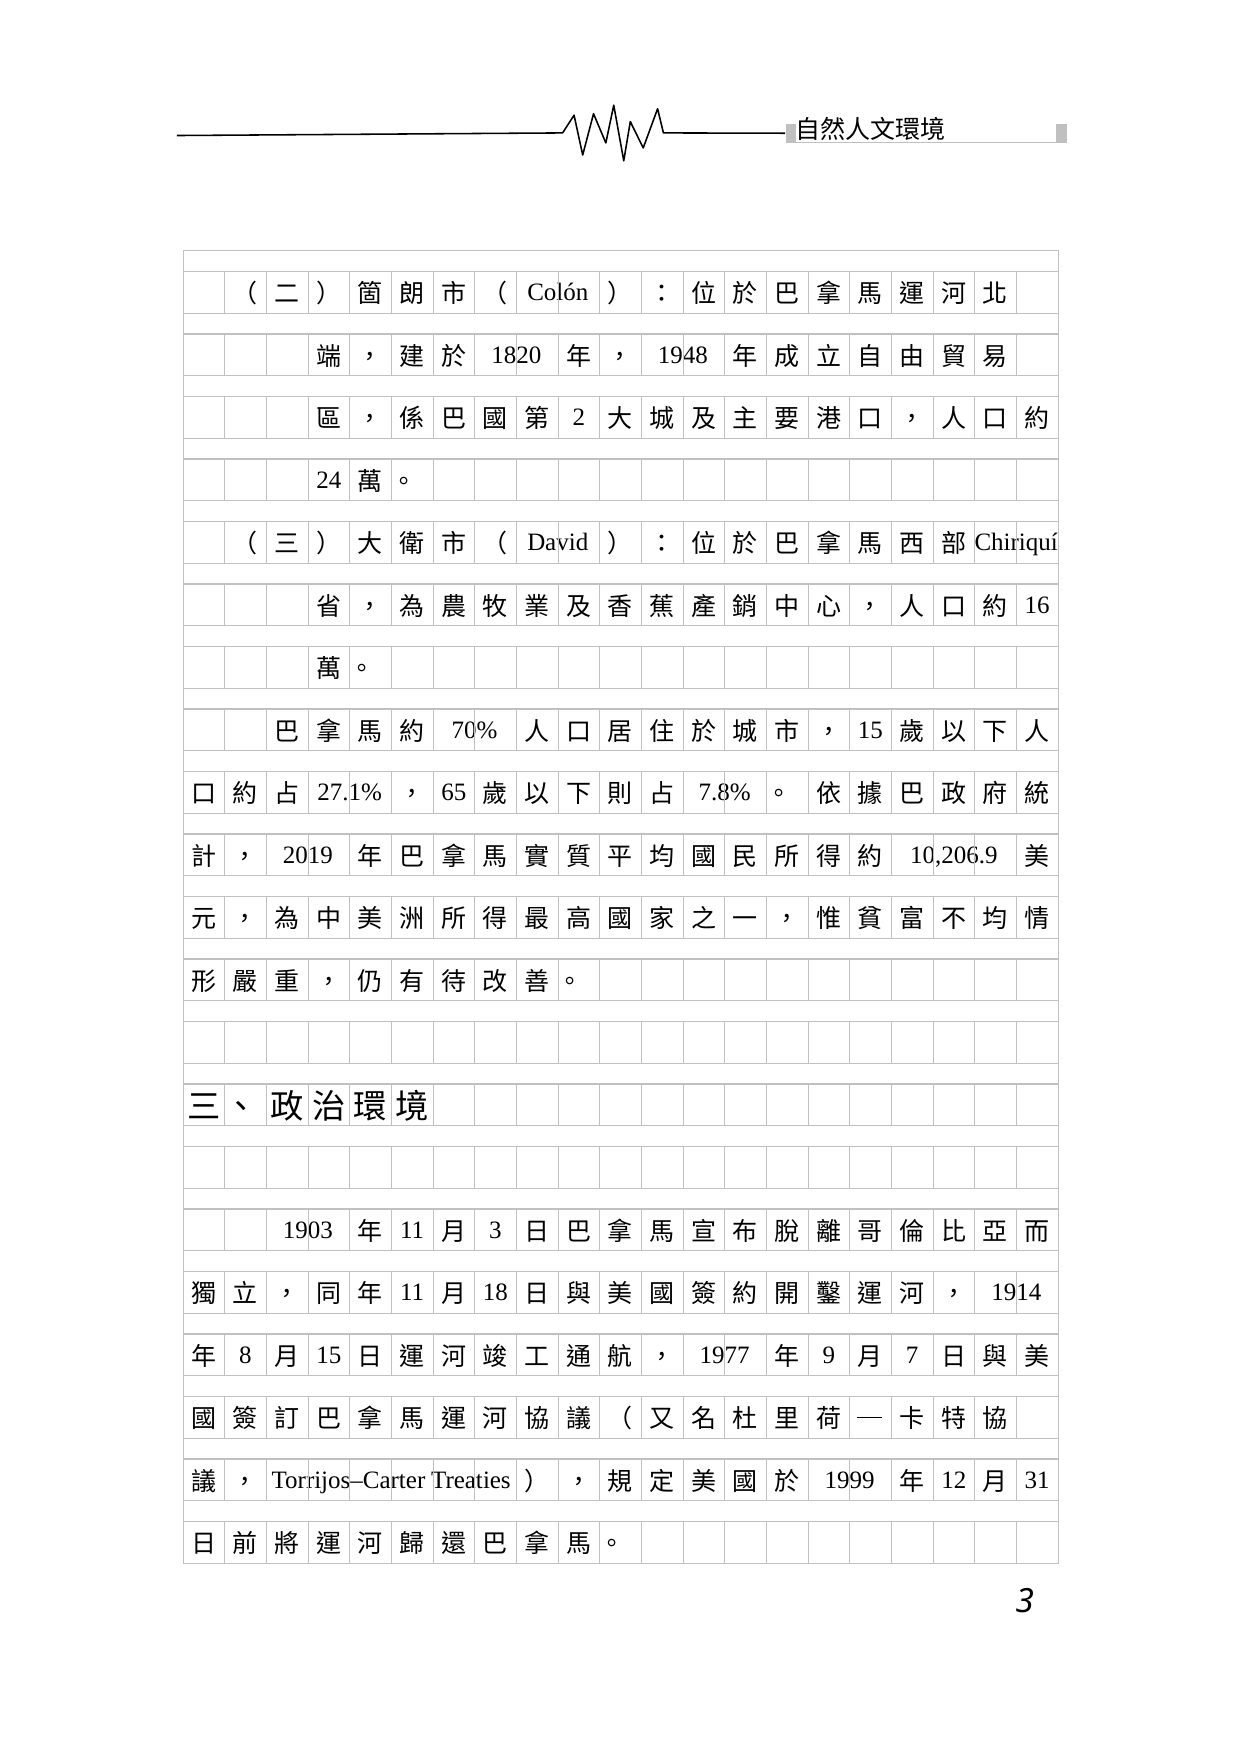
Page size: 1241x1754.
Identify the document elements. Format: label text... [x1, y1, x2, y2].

text （三）大衛市（David）：位於巴拿馬西部Chiriquí省，為農牧業及香蕉產銷中心，人口約16萬。 [725, 585, 766, 625]
text （三）大衛市（David）：位於巴拿馬西部Chiriquí省，為農牧業及香蕉產銷中心，人口約16萬。 [1017, 647, 1058, 688]
text （三）大衛市（David）：位於巴拿馬西部Chiriquí省，為農牧業及香蕉產銷中心，人口約16萬。 [225, 585, 266, 625]
text （三）大衛市（David）：位於巴拿馬西部Chiriquí省，為農牧業及香蕉產銷中心，人口約16萬。 [207, 626, 1058, 646]
text （二）箇朗市（Colón）：位於巴拿馬運河北端，建於1820年，1948年成立自由貿易區，係巴國第2大城及主要港口，人口約24萬。 [975, 335, 1016, 375]
text （三）大衛市（David）：位於巴拿馬西部Chiriquí省，為農牧業及香蕉產銷中心，人口約16萬。 [267, 647, 308, 688]
text （三）大衛市（David）：位於巴拿馬西部Chiriquí省，為農牧業及香蕉產銷中心，人口約16萬。 [809, 647, 849, 688]
text 三、政治環境 [184, 1064, 1058, 1083]
text （二）箇朗市（Colón）：位於巴拿馬運河北端，建於1820年，1948年成立自由貿易區，係巴國第2大城及主要港口，人口約24萬。 [207, 376, 1058, 396]
text 三、政治環境 [642, 1085, 683, 1125]
text （三）大衛市（David）：位於巴拿馬西部Chiriquí省，為農牧業及香蕉產銷中心，人口約16萬。 [892, 522, 933, 563]
text 三、政治環境 [475, 1085, 516, 1125]
text （二）箇朗市（Colón）：位於巴拿馬運河北端，建於1820年，1948年成立自由貿易區，係巴國第2大城及主要港口，人口約24萬。 [1017, 335, 1058, 375]
text （二）箇朗市（Colón）：位於巴拿馬運河北端，建於1820年，1948年成立自由貿易區，係巴國第2大城及主要港口，人口約24萬。 [934, 335, 974, 375]
text （三）大衛市（David）：位於巴拿馬西部Chiriquí省，為農牧業及香蕉產銷中心，人口約16萬。 [309, 647, 349, 688]
text （二）箇朗市（Colón）：位於巴拿馬運河北端，建於1820年，1948年成立自由貿易區，係巴國第2大城及主要港口，人口約24萬。 [392, 335, 433, 375]
text （三）大衛市（David）：位於巴拿馬西部Chiriquí省，為農牧業及香蕉產銷中心，人口約16萬。 [684, 647, 724, 688]
text （二）箇朗市（Colón）：位於巴拿馬運河北端，建於1820年，1948年成立自由貿易區，係巴國第2大城及主要港口，人口約24萬。 [892, 272, 933, 313]
text （二）箇朗市（Colón）：位於巴拿馬運河北端，建於1820年，1948年成立自由貿易區，係巴國第2大城及主要港口，人口約24萬。 [475, 335, 516, 375]
text 三、政治環境 [350, 1085, 391, 1125]
text （二）箇朗市（Colón）：位於巴拿馬運河北端，建於1820年，1948年成立自由貿易區，係巴國第2大城及主要港口，人口約24萬。 [642, 272, 683, 313]
text （二）箇朗市（Colón）：位於巴拿馬運河北端，建於1820年，1948年成立自由貿易區，係巴國第2大城及主要港口，人口約24萬。 [225, 272, 266, 313]
text （三）大衛市（David）：位於巴拿馬西部Chiriquí省，為農牧業及香蕉產銷中心，人口約16萬。 [1017, 585, 1058, 625]
text （二）箇朗市（Colón）：位於巴拿馬運河北端，建於1820年，1948年成立自由貿易區，係巴國第2大城及主要港口，人口約24萬。 [517, 397, 558, 438]
text （二）箇朗市（Colón）：位於巴拿馬運河北端，建於1820年，1948年成立自由貿易區，係巴國第2大城及主要港口，人口約24萬。 [207, 439, 1058, 458]
text （三）大衛市（David）：位於巴拿馬西部Chiriquí省，為農牧業及香蕉產銷中心，人口約16萬。 [207, 501, 1058, 521]
text （二）箇朗市（Colón）：位於巴拿馬運河北端，建於1820年，1948年成立自由貿易區，係巴國第2大城及主要港口，人口約24萬。 [850, 397, 891, 438]
text （二）箇朗市（Colón）：位於巴拿馬運河北端，建於1820年，1948年成立自由貿易區，係巴國第2大城及主要港口，人口約24萬。 [207, 251, 1058, 271]
text 三、政治環境 [850, 1085, 891, 1125]
text （三）大衛市（David）：位於巴拿馬西部Chiriquí省，為農牧業及香蕉產銷中心，人口約16萬。 [892, 647, 933, 688]
text （二）箇朗市（Colón）：位於巴拿馬運河北端，建於1820年，1948年成立自由貿易區，係巴國第2大城及主要港口，人口約24萬。 [725, 397, 766, 438]
text （三）大衛市（David）：位於巴拿馬西部Chiriquí省，為農牧業及香蕉產銷中心，人口約16萬。 [475, 522, 516, 563]
text 三、政治環境 [809, 1085, 849, 1125]
text （三）大衛市（David）：位於巴拿馬西部Chiriquí省，為農牧業及香蕉產銷中心，人口約16萬。 [934, 522, 974, 563]
text 三、政治環境 [767, 1085, 808, 1125]
text （三）大衛市（David）：位於巴拿馬西部Chiriquí省，為農牧業及香蕉產銷中心，人口約16萬。 [684, 585, 724, 625]
text （二）箇朗市（Colón）：位於巴拿馬運河北端，建於1820年，1948年成立自由貿易區，係巴國第2大城及主要港口，人口約24萬。 [725, 272, 766, 313]
text （二）箇朗市（Colón）：位於巴拿馬運河北端，建於1820年，1948年成立自由貿易區，係巴國第2大城及主要港口，人口約24萬。 [517, 335, 558, 375]
text （二）箇朗市（Colón）：位於巴拿馬運河北端，建於1820年，1948年成立自由貿易區，係巴國第2大城及主要港口，人口約24萬。 [809, 397, 849, 438]
text 1903年11月3日巴拿馬宣布脫離哥倫比亞而獨立，同年11月18日與美國簽約開鑿運河，1914年8月15日運河竣工通航，1977年9月7日與美國簽訂巴拿馬運河協議（又名杜里荷─卡特協議，Torrijos–Carter Treaties），規定美國於1999年12月31日前將運河歸還巴拿馬。 [184, 1251, 1058, 1271]
text （二）箇朗市（Colón）：位於巴拿馬運河北端，建於1820年，1948年成立自由貿易區，係巴國第2大城及主要港口，人口約24萬。 [809, 460, 849, 500]
text （三）大衛市（David）：位於巴拿馬西部Chiriquí省，為農牧業及香蕉產銷中心，人口約16萬。 [642, 585, 683, 625]
text （二）箇朗市（Colón）：位於巴拿馬運河北端，建於1820年，1948年成立自由貿易區，係巴國第2大城及主要港口，人口約24萬。 [892, 397, 933, 438]
text （二）箇朗市（Colón）：位於巴拿馬運河北端，建於1820年，1948年成立自由貿易區，係巴國第2大城及主要港口，人口約24萬。 [1017, 272, 1058, 313]
text （三）大衛市（David）：位於巴拿馬西部Chiriquí省，為農牧業及香蕉產銷中心，人口約16萬。 [267, 585, 308, 625]
text （二）箇朗市（Colón）：位於巴拿馬運河北端，建於1820年，1948年成立自由貿易區，係巴國第2大城及主要港口，人口約24萬。 [850, 460, 891, 500]
text （三）大衛市（David）：位於巴拿馬西部Chiriquí省，為農牧業及香蕉產銷中心，人口約16萬。 [517, 647, 558, 688]
text 三、政治環境 [684, 1085, 724, 1125]
text （三）大衛市（David）：位於巴拿馬西部Chiriquí省，為農牧業及香蕉產銷中心，人口約16萬。 [767, 647, 808, 688]
text （二）箇朗市（Colón）：位於巴拿馬運河北端，建於1820年，1948年成立自由貿易區，係巴國第2大城及主要港口，人口約24萬。 [350, 460, 391, 500]
text （二）箇朗市（Colón）：位於巴拿馬運河北端，建於1820年，1948年成立自由貿易區，係巴國第2大城及主要港口，人口約24萬。 [684, 272, 724, 313]
text （二）箇朗市（Colón）：位於巴拿馬運河北端，建於1820年，1948年成立自由貿易區，係巴國第2大城及主要港口，人口約24萬。 [892, 335, 933, 375]
text 1903年11月3日巴拿馬宣布脫離哥倫比亞而獨立，同年11月18日與美國簽約開鑿運河，1914年8月15日運河竣工通航，1977年9月7日與美國簽訂巴拿馬運河協議（又名杜里荷─卡特協議，Torrijos–Carter Treaties），規定美國於1999年12月31日前將運河歸還巴拿馬。 [184, 1439, 1058, 1458]
text 三、政治環境 [892, 1085, 933, 1125]
text 三、政治環境 [559, 1085, 599, 1125]
text （三）大衛市（David）：位於巴拿馬西部Chiriquí省，為農牧業及香蕉產銷中心，人口約16萬。 [642, 647, 683, 688]
text 三、政治環境 [225, 1085, 266, 1125]
text （三）大衛市（David）：位於巴拿馬西部Chiriquí省，為農牧業及香蕉產銷中心，人口約16萬。 [600, 522, 641, 563]
text （二）箇朗市（Colón）：位於巴拿馬運河北端，建於1820年，1948年成立自由貿易區，係巴國第2大城及主要港口，人口約24萬。 [434, 335, 474, 375]
text （三）大衛市（David）：位於巴拿馬西部Chiriquí省，為農牧業及香蕉產銷中心，人口約16萬。 [725, 522, 766, 563]
text （三）大衛市（David）：位於巴拿馬西部Chiriquí省，為農牧業及香蕉產銷中心，人口約16萬。 [309, 522, 349, 563]
text （二）箇朗市（Colón）：位於巴拿馬運河北端，建於1820年，1948年成立自由貿易區，係巴國第2大城及主要港口，人口約24萬。 [684, 460, 724, 500]
text （二）箇朗市（Colón）：位於巴拿馬運河北端，建於1820年，1948年成立自由貿易區，係巴國第2大城及主要港口，人口約24萬。 [309, 460, 349, 500]
text 巴拿馬約70%人口居住於城市，15歲以下人口約占27.1%，65歲以下則占7.8%。依據巴政府統計，2019年巴拿馬實質平均國民所得約10,206.9美元，為中美洲所得最高國家之一，惟貧富不均情形嚴重，仍有待改善。 [184, 689, 1058, 708]
text （二）箇朗市（Colón）：位於巴拿馬運河北端，建於1820年，1948年成立自由貿易區，係巴國第2大城及主要港口，人口約24萬。 [1017, 397, 1058, 438]
text （二）箇朗市（Colón）：位於巴拿馬運河北端，建於1820年，1948年成立自由貿易區，係巴國第2大城及主要港口，人口約24萬。 [767, 335, 808, 375]
text （三）大衛市（David）：位於巴拿馬西部Chiriquí省，為農牧業及香蕉產銷中心，人口約16萬。 [434, 647, 474, 688]
text （二）箇朗市（Colón）：位於巴拿馬運河北端，建於1820年，1948年成立自由貿易區，係巴國第2大城及主要港口，人口約24萬。 [600, 397, 641, 438]
text （三）大衛市（David）：位於巴拿馬西部Chiriquí省，為農牧業及香蕉產銷中心，人口約16萬。 [517, 585, 558, 625]
text （二）箇朗市（Colón）：位於巴拿馬運河北端，建於1820年，1948年成立自由貿易區，係巴國第2大城及主要港口，人口約24萬。 [559, 335, 599, 375]
text （二）箇朗市（Colón）：位於巴拿馬運河北端，建於1820年，1948年成立自由貿易區，係巴國第2大城及主要港口，人口約24萬。 [517, 272, 558, 313]
text 巴拿馬約70%人口居住於城市，15歲以下人口約占27.1%，65歲以下則占7.8%。依據巴政府統計，2019年巴拿馬實質平均國民所得約10,206.9美元，為中美洲所得最高國家之一，惟貧富不均情形嚴重，仍有待改善。 [184, 876, 1058, 896]
text （二）箇朗市（Colón）：位於巴拿馬運河北端，建於1820年，1948年成立自由貿易區，係巴國第2大城及主要港口，人口約24萬。 [809, 335, 849, 375]
text 三、政治環境 [392, 1085, 433, 1125]
text 三、政治環境 [434, 1085, 474, 1125]
text （二）箇朗市（Colón）：位於巴拿馬運河北端，建於1820年，1948年成立自由貿易區，係巴國第2大城及主要港口，人口約24萬。 [975, 397, 1016, 438]
text （二）箇朗市（Colón）：位於巴拿馬運河北端，建於1820年，1948年成立自由貿易區，係巴國第2大城及主要港口，人口約24萬。 [517, 460, 558, 500]
text （二）箇朗市（Colón）：位於巴拿馬運河北端，建於1820年，1948年成立自由貿易區，係巴國第2大城及主要港口，人口約24萬。 [559, 272, 599, 313]
text （三）大衛市（David）：位於巴拿馬西部Chiriquí省，為農牧業及香蕉產銷中心，人口約16萬。 [350, 585, 391, 625]
text （三）大衛市（David）：位於巴拿馬西部Chiriquí省，為農牧業及香蕉產銷中心，人口約16萬。 [850, 647, 891, 688]
text （二）箇朗市（Colón）：位於巴拿馬運河北端，建於1820年，1948年成立自由貿易區，係巴國第2大城及主要港口，人口約24萬。 [767, 460, 808, 500]
text （二）箇朗市（Colón）：位於巴拿馬運河北端，建於1820年，1948年成立自由貿易區，係巴國第2大城及主要港口，人口約24萬。 [225, 460, 266, 500]
text （二）箇朗市（Colón）：位於巴拿馬運河北端，建於1820年，1948年成立自由貿易區，係巴國第2大城及主要港口，人口約24萬。 [642, 397, 683, 438]
text （三）大衛市（David）：位於巴拿馬西部Chiriquí省，為農牧業及香蕉產銷中心，人口約16萬。 [392, 522, 433, 563]
text （三）大衛市（David）：位於巴拿馬西部Chiriquí省，為農牧業及香蕉產銷中心，人口約16萬。 [392, 647, 433, 688]
text （三）大衛市（David）：位於巴拿馬西部Chiriquí省，為農牧業及香蕉產銷中心，人口約16萬。 [975, 585, 1016, 625]
text （二）箇朗市（Colón）：位於巴拿馬運河北端，建於1820年，1948年成立自由貿易區，係巴國第2大城及主要港口，人口約24萬。 [725, 460, 766, 500]
text 1903年11月3日巴拿馬宣布脫離哥倫比亞而獨立，同年11月18日與美國簽約開鑿運河，1914年8月15日運河竣工通航，1977年9月7日與美國簽訂巴拿馬運河協議（又名杜里荷─卡特協議，Torrijos–Carter Treaties），規定美國於1999年12月31日前將運河歸還巴拿馬。 [184, 1501, 1058, 1521]
text （二）箇朗市（Colón）：位於巴拿馬運河北端，建於1820年，1948年成立自由貿易區，係巴國第2大城及主要港口，人口約24萬。 [600, 335, 641, 375]
text （二）箇朗市（Colón）：位於巴拿馬運河北端，建於1820年，1948年成立自由貿易區，係巴國第2大城及主要港口，人口約24萬。 [267, 335, 308, 375]
text （二）箇朗市（Colón）：位於巴拿馬運河北端，建於1820年，1948年成立自由貿易區，係巴國第2大城及主要港口，人口約24萬。 [267, 397, 308, 438]
text （三）大衛市（David）：位於巴拿馬西部Chiriquí省，為農牧業及香蕉產銷中心，人口約16萬。 [975, 522, 1016, 563]
text （二）箇朗市（Colón）：位於巴拿馬運河北端，建於1820年，1948年成立自由貿易區，係巴國第2大城及主要港口，人口約24萬。 [350, 272, 391, 313]
text （二）箇朗市（Colón）：位於巴拿馬運河北端，建於1820年，1948年成立自由貿易區，係巴國第2大城及主要港口，人口約24萬。 [267, 460, 308, 500]
text （三）大衛市（David）：位於巴拿馬西部Chiriquí省，為農牧業及香蕉產銷中心，人口約16萬。 [309, 585, 349, 625]
text （二）箇朗市（Colón）：位於巴拿馬運河北端，建於1820年，1948年成立自由貿易區，係巴國第2大城及主要港口，人口約24萬。 [934, 460, 974, 500]
text （三）大衛市（David）：位於巴拿馬西部Chiriquí省，為農牧業及香蕉產銷中心，人口約16萬。 [434, 522, 474, 563]
text （二）箇朗市（Colón）：位於巴拿馬運河北端，建於1820年，1948年成立自由貿易區，係巴國第2大城及主要港口，人口約24萬。 [642, 460, 683, 500]
text （二）箇朗市（Colón）：位於巴拿馬運河北端，建於1820年，1948年成立自由貿易區，係巴國第2大城及主要港口，人口約24萬。 [475, 460, 516, 500]
text （三）大衛市（David）：位於巴拿馬西部Chiriquí省，為農牧業及香蕉產銷中心，人口約16萬。 [559, 522, 599, 563]
text （三）大衛市（David）：位於巴拿馬西部Chiriquí省，為農牧業及香蕉產銷中心，人口約16萬。 [392, 585, 433, 625]
text 1903年11月3日巴拿馬宣布脫離哥倫比亞而獨立，同年11月18日與美國簽約開鑿運河，1914年8月15日運河竣工通航，1977年9月7日與美國簽訂巴拿馬運河協議（又名杜里荷─卡特協議，Torrijos–Carter Treaties），規定美國於1999年12月31日前將運河歸還巴拿馬。 [184, 1376, 1058, 1396]
text 三、政治環境 [267, 1085, 308, 1125]
text （二）箇朗市（Colón）：位於巴拿馬運河北端，建於1820年，1948年成立自由貿易區，係巴國第2大城及主要港口，人口約24萬。 [392, 460, 433, 500]
text （二）箇朗市（Colón）：位於巴拿馬運河北端，建於1820年，1948年成立自由貿易區，係巴國第2大城及主要港口，人口約24萬。 [434, 272, 474, 313]
text （二）箇朗市（Colón）：位於巴拿馬運河北端，建於1820年，1948年成立自由貿易區，係巴國第2大城及主要港口，人口約24萬。 [309, 397, 349, 438]
text （二）箇朗市（Colón）：位於巴拿馬運河北端，建於1820年，1948年成立自由貿易區，係巴國第2大城及主要港口，人口約24萬。 [1017, 460, 1058, 500]
text （二）箇朗市（Colón）：位於巴拿馬運河北端，建於1820年，1948年成立自由貿易區，係巴國第2大城及主要港口，人口約24萬。 [975, 272, 1016, 313]
text （二）箇朗市（Colón）：位於巴拿馬運河北端，建於1820年，1948年成立自由貿易區，係巴國第2大城及主要港口，人口約24萬。 [434, 460, 474, 500]
text （二）箇朗市（Colón）：位於巴拿馬運河北端，建於1820年，1948年成立自由貿易區，係巴國第2大城及主要港口，人口約24萬。 [767, 272, 808, 313]
text （二）箇朗市（Colón）：位於巴拿馬運河北端，建於1820年，1948年成立自由貿易區，係巴國第2大城及主要港口，人口約24萬。 [725, 335, 766, 375]
text 三、政治環境 [600, 1085, 641, 1125]
text （三）大衛市（David）：位於巴拿馬西部Chiriquí省，為農牧業及香蕉產銷中心，人口約16萬。 [850, 585, 891, 625]
text （三）大衛市（David）：位於巴拿馬西部Chiriquí省，為農牧業及香蕉產銷中心，人口約16萬。 [350, 522, 391, 563]
text （二）箇朗市（Colón）：位於巴拿馬運河北端，建於1820年，1948年成立自由貿易區，係巴國第2大城及主要港口，人口約24萬。 [975, 460, 1016, 500]
text （二）箇朗市（Colón）：位於巴拿馬運河北端，建於1820年，1948年成立自由貿易區，係巴國第2大城及主要港口，人口約24萬。 [684, 397, 724, 438]
text （三）大衛市（David）：位於巴拿馬西部Chiriquí省，為農牧業及香蕉產銷中心，人口約16萬。 [267, 522, 308, 563]
text （二）箇朗市（Colón）：位於巴拿馬運河北端，建於1820年，1948年成立自由貿易區，係巴國第2大城及主要港口，人口約24萬。 [434, 397, 474, 438]
text 三、政治環境 [934, 1085, 974, 1125]
text （三）大衛市（David）：位於巴拿馬西部Chiriquí省，為農牧業及香蕉產銷中心，人口約16萬。 [934, 647, 974, 688]
text （二）箇朗市（Colón）：位於巴拿馬運河北端，建於1820年，1948年成立自由貿易區，係巴國第2大城及主要港口，人口約24萬。 [600, 460, 641, 500]
text 1903年11月3日巴拿馬宣布脫離哥倫比亞而獨立，同年11月18日與美國簽約開鑿運河，1914年8月15日運河竣工通航，1977年9月7日與美國簽訂巴拿馬運河協議（又名杜里荷─卡特協議，Torrijos–Carter Treaties），規定美國於1999年12月31日前將運河歸還巴拿馬。 [184, 1189, 1058, 1208]
text （三）大衛市（David）：位於巴拿馬西部Chiriquí省，為農牧業及香蕉產銷中心，人口約16萬。 [434, 585, 474, 625]
text （三）大衛市（David）：位於巴拿馬西部Chiriquí省，為農牧業及香蕉產銷中心，人口約16萬。 [809, 522, 849, 563]
text （二）箇朗市（Colón）：位於巴拿馬運河北端，建於1820年，1948年成立自由貿易區，係巴國第2大城及主要港口，人口約24萬。 [934, 397, 974, 438]
text 三、政治環境 [975, 1085, 1016, 1125]
text （二）箇朗市（Colón）：位於巴拿馬運河北端，建於1820年，1948年成立自由貿易區，係巴國第2大城及主要港口，人口約24萬。 [225, 397, 266, 438]
text 巴拿馬約70%人口居住於城市，15歲以下人口約占27.1%，65歲以下則占7.8%。依據巴政府統計，2019年巴拿馬實質平均國民所得約10,206.9美元，為中美洲所得最高國家之一，惟貧富不均情形嚴重，仍有待改善。 [184, 939, 1058, 958]
text （二）箇朗市（Colón）：位於巴拿馬運河北端，建於1820年，1948年成立自由貿易區，係巴國第2大城及主要港口，人口約24萬。 [207, 314, 1058, 333]
text 巴拿馬約70%人口居住於城市，15歲以下人口約占27.1%，65歲以下則占7.8%。依據巴政府統計，2019年巴拿馬實質平均國民所得約10,206.9美元，為中美洲所得最高國家之一，惟貧富不均情形嚴重，仍有待改善。 [184, 751, 1058, 771]
text （三）大衛市（David）：位於巴拿馬西部Chiriquí省，為農牧業及香蕉產銷中心，人口約16萬。 [559, 647, 599, 688]
text 三、政治環境 [725, 1085, 766, 1125]
text （二）箇朗市（Colón）：位於巴拿馬運河北端，建於1820年，1948年成立自由貿易區，係巴國第2大城及主要港口，人口約24萬。 [225, 335, 266, 375]
text 三、政治環境 [184, 1085, 224, 1125]
text （三）大衛市（David）：位於巴拿馬西部Chiriquí省，為農牧業及香蕉產銷中心，人口約16萬。 [600, 647, 641, 688]
text （二）箇朗市（Colón）：位於巴拿馬運河北端，建於1820年，1948年成立自由貿易區，係巴國第2大城及主要港口，人口約24萬。 [475, 397, 516, 438]
text （三）大衛市（David）：位於巴拿馬西部Chiriquí省，為農牧業及香蕉產銷中心，人口約16萬。 [767, 522, 808, 563]
text （二）箇朗市（Colón）：位於巴拿馬運河北端，建於1820年，1948年成立自由貿易區，係巴國第2大城及主要港口，人口約24萬。 [767, 397, 808, 438]
text （二）箇朗市（Colón）：位於巴拿馬運河北端，建於1820年，1948年成立自由貿易區，係巴國第2大城及主要港口，人口約24萬。 [392, 272, 433, 313]
text （二）箇朗市（Colón）：位於巴拿馬運河北端，建於1820年，1948年成立自由貿易區，係巴國第2大城及主要港口，人口約24萬。 [392, 397, 433, 438]
text （三）大衛市（David）：位於巴拿馬西部Chiriquí省，為農牧業及香蕉產銷中心，人口約16萬。 [600, 585, 641, 625]
text 三、政治環境 [309, 1085, 349, 1125]
text 三、政治環境 [1017, 1085, 1058, 1125]
text （二）箇朗市（Colón）：位於巴拿馬運河北端，建於1820年，1948年成立自由貿易區，係巴國第2大城及主要港口，人口約24萬。 [934, 272, 974, 313]
text （三）大衛市（David）：位於巴拿馬西部Chiriquí省，為農牧業及香蕉產銷中心，人口約16萬。 [934, 585, 974, 625]
text （三）大衛市（David）：位於巴拿馬西部Chiriquí省，為農牧業及香蕉產銷中心，人口約16萬。 [975, 647, 1016, 688]
text （二）箇朗市（Colón）：位於巴拿馬運河北端，建於1820年，1948年成立自由貿易區，係巴國第2大城及主要港口，人口約24萬。 [309, 335, 349, 375]
text （二）箇朗市（Colón）：位於巴拿馬運河北端，建於1820年，1948年成立自由貿易區，係巴國第2大城及主要港口，人口約24萬。 [642, 335, 683, 375]
text （二）箇朗市（Colón）：位於巴拿馬運河北端，建於1820年，1948年成立自由貿易區，係巴國第2大城及主要港口，人口約24萬。 [684, 335, 724, 375]
text （二）箇朗市（Colón）：位於巴拿馬運河北端，建於1820年，1948年成立自由貿易區，係巴國第2大城及主要港口，人口約24萬。 [892, 460, 933, 500]
text （三）大衛市（David）：位於巴拿馬西部Chiriquí省，為農牧業及香蕉產銷中心，人口約16萬。 [850, 522, 891, 563]
text （三）大衛市（David）：位於巴拿馬西部Chiriquí省，為農牧業及香蕉產銷中心，人口約16萬。 [684, 522, 724, 563]
text （三）大衛市（David）：位於巴拿馬西部Chiriquí省，為農牧業及香蕉產銷中心，人口約16萬。 [475, 585, 516, 625]
text （三）大衛市（David）：位於巴拿馬西部Chiriquí省，為農牧業及香蕉產銷中心，人口約16萬。 [725, 647, 766, 688]
text （二）箇朗市（Colón）：位於巴拿馬運河北端，建於1820年，1948年成立自由貿易區，係巴國第2大城及主要港口，人口約24萬。 [809, 272, 849, 313]
text （三）大衛市（David）：位於巴拿馬西部Chiriquí省，為農牧業及香蕉產銷中心，人口約16萬。 [809, 585, 849, 625]
text （三）大衛市（David）：位於巴拿馬西部Chiriquí省，為農牧業及香蕉產銷中心，人口約16萬。 [1017, 522, 1058, 563]
text （二）箇朗市（Colón）：位於巴拿馬運河北端，建於1820年，1948年成立自由貿易區，係巴國第2大城及主要港口，人口約24萬。 [309, 272, 349, 313]
text （三）大衛市（David）：位於巴拿馬西部Chiriquí省，為農牧業及香蕉產銷中心，人口約16萬。 [559, 585, 599, 625]
text （三）大衛市（David）：位於巴拿馬西部Chiriquí省，為農牧業及香蕉產銷中心，人口約16萬。 [642, 522, 683, 563]
text （二）箇朗市（Colón）：位於巴拿馬運河北端，建於1820年，1948年成立自由貿易區，係巴國第2大城及主要港口，人口約24萬。 [850, 335, 891, 375]
text （二）箇朗市（Colón）：位於巴拿馬運河北端，建於1820年，1948年成立自由貿易區，係巴國第2大城及主要港口，人口約24萬。 [267, 272, 308, 313]
text （三）大衛市（David）：位於巴拿馬西部Chiriquí省，為農牧業及香蕉產銷中心，人口約16萬。 [225, 522, 266, 563]
text （二）箇朗市（Colón）：位於巴拿馬運河北端，建於1820年，1948年成立自由貿易區，係巴國第2大城及主要港口，人口約24萬。 [350, 397, 391, 438]
text （三）大衛市（David）：位於巴拿馬西部Chiriquí省，為農牧業及香蕉產銷中心，人口約16萬。 [767, 585, 808, 625]
text （二）箇朗市（Colón）：位於巴拿馬運河北端，建於1820年，1948年成立自由貿易區，係巴國第2大城及主要港口，人口約24萬。 [600, 272, 641, 313]
text 巴拿馬約70%人口居住於城市，15歲以下人口約占27.1%，65歲以下則占7.8%。依據巴政府統計，2019年巴拿馬實質平均國民所得約10,206.9美元，為中美洲所得最高國家之一，惟貧富不均情形嚴重，仍有待改善。 [184, 814, 1058, 833]
text （二）箇朗市（Colón）：位於巴拿馬運河北端，建於1820年，1948年成立自由貿易區，係巴國第2大城及主要港口，人口約24萬。 [350, 335, 391, 375]
text （三）大衛市（David）：位於巴拿馬西部Chiriquí省，為農牧業及香蕉產銷中心，人口約16萬。 [207, 564, 1058, 583]
text （三）大衛市（David）：位於巴拿馬西部Chiriquí省，為農牧業及香蕉產銷中心，人口約16萬。 [517, 522, 558, 563]
text （三）大衛市（David）：位於巴拿馬西部Chiriquí省，為農牧業及香蕉產銷中心，人口約16萬。 [475, 647, 516, 688]
text （三）大衛市（David）：位於巴拿馬西部Chiriquí省，為農牧業及香蕉產銷中心，人口約16萬。 [225, 647, 266, 688]
text （二）箇朗市（Colón）：位於巴拿馬運河北端，建於1820年，1948年成立自由貿易區，係巴國第2大城及主要港口，人口約24萬。 [559, 460, 599, 500]
text （三）大衛市（David）：位於巴拿馬西部Chiriquí省，為農牧業及香蕉產銷中心，人口約16萬。 [350, 647, 391, 688]
text （二）箇朗市（Colón）：位於巴拿馬運河北端，建於1820年，1948年成立自由貿易區，係巴國第2大城及主要港口，人口約24萬。 [475, 272, 516, 313]
text 1903年11月3日巴拿馬宣布脫離哥倫比亞而獨立，同年11月18日與美國簽約開鑿運河，1914年8月15日運河竣工通航，1977年9月7日與美國簽訂巴拿馬運河協議（又名杜里荷─卡特協議，Torrijos–Carter Treaties），規定美國於1999年12月31日前將運河歸還巴拿馬。 [184, 1314, 1058, 1333]
text 三、政治環境 [517, 1085, 558, 1125]
text （二）箇朗市（Colón）：位於巴拿馬運河北端，建於1820年，1948年成立自由貿易區，係巴國第2大城及主要港口，人口約24萬。 [559, 397, 599, 438]
text （三）大衛市（David）：位於巴拿馬西部Chiriquí省，為農牧業及香蕉產銷中心，人口約16萬。 [892, 585, 933, 625]
text （二）箇朗市（Colón）：位於巴拿馬運河北端，建於1820年，1948年成立自由貿易區，係巴國第2大城及主要港口，人口約24萬。 [850, 272, 891, 313]
